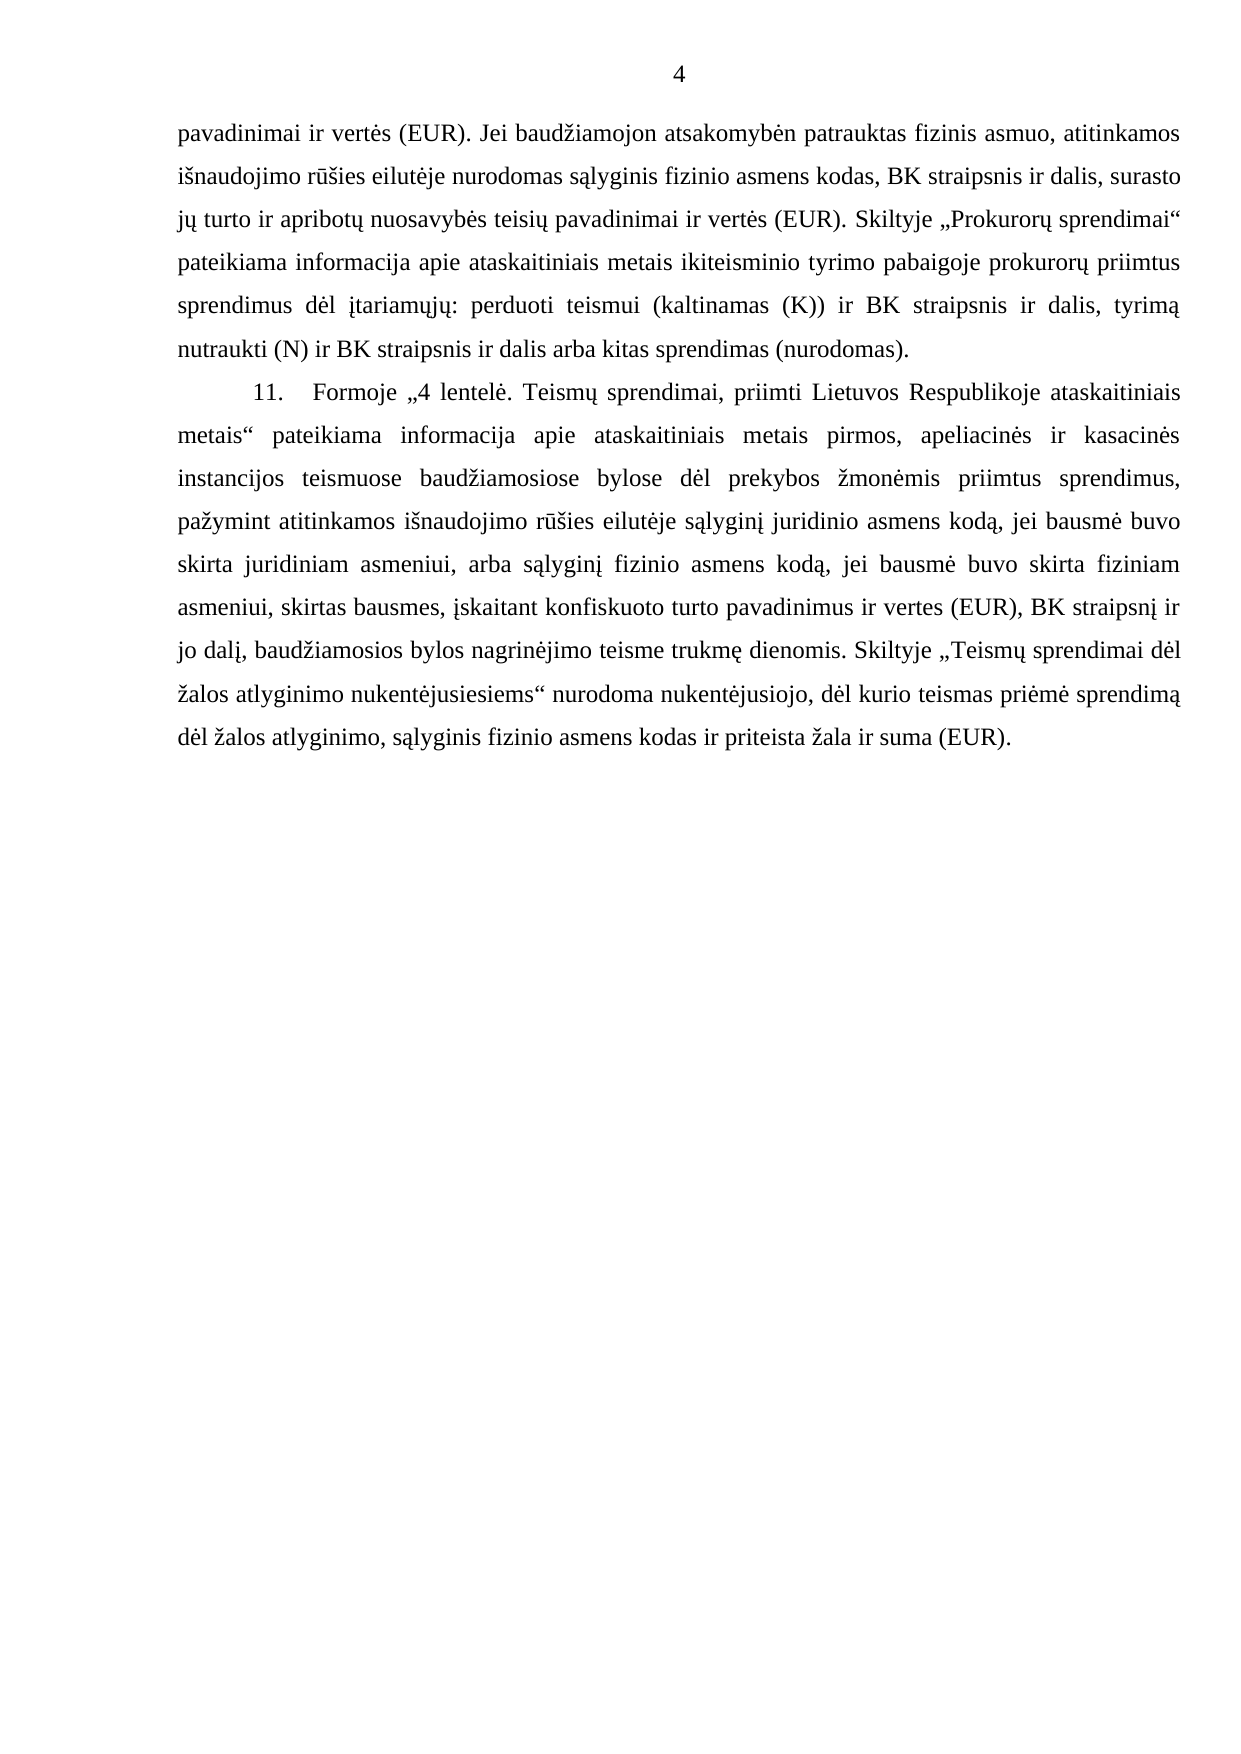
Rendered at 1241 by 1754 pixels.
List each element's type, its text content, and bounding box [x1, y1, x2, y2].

text pavadinimai ir vertės (EUR). Jei baudžiamojon atsakomybėn patrauktas fizinis asmuo, atitinkamos išnaudojimo rūšies eilutėje nurodomas sąlyginis fizinio asmens kodas, BK straipsnis ir dalis, surasto jų turto ir apribotų nuosavybės teisių pavadinimai ir vertės (EUR). Skiltyje „Prokurorų sprendimai“ pateikiama informacija apie ataskaitiniais metais ikiteisminio tyrimo pabaigoje prokurorų priimtus sprendimus dėl įtariamųjų: perduoti teismui (kaltinamas (K)) ir BK straipsnis ir dalis, tyrimą nutraukti (N) ir BK straipsnis ir dalis arba kitas sprendimas (nurodomas). [177, 118, 1181, 362]
text 11. Formoje „4 lentelė. Teismų sprendimai, priimti Lietuvos Respublikoje ataskaitiniais metais“ pateikiama informacija apie ataskaitiniais metais pirmos, apeliacinės ir kasacinės instancijos teismuose baudžiamosiose bylose dėl prekybos žmonėmis priimtus sprendimus, pažymint atitinkamos išnaudojimo rūšies eilutėje sąlyginį juridinio asmens kodą, jei bausmė buvo skirta juridiniam asmeniui, arba sąlyginį fizinio asmens kodą, jei bausmė buvo skirta fiziniam asmeniui, skirtas bausmes, įskaitant konfiskuoto turto pavadinimus ir vertes (EUR), BK straipsnį ir jo dalį, baudžiamosios bylos nagrinėjimo teisme trukmę dienomis. Skiltyje „Teismų sprendimai dėl žalos atlyginimo nukentėjusiesiems“ nurodoma nukentėjusiojo, dėl kurio teismas priėmė sprendimą dėl žalos atlyginimo, sąlyginis fizinio asmens kodas ir priteista žala ir suma (EUR). [177, 377, 1181, 751]
